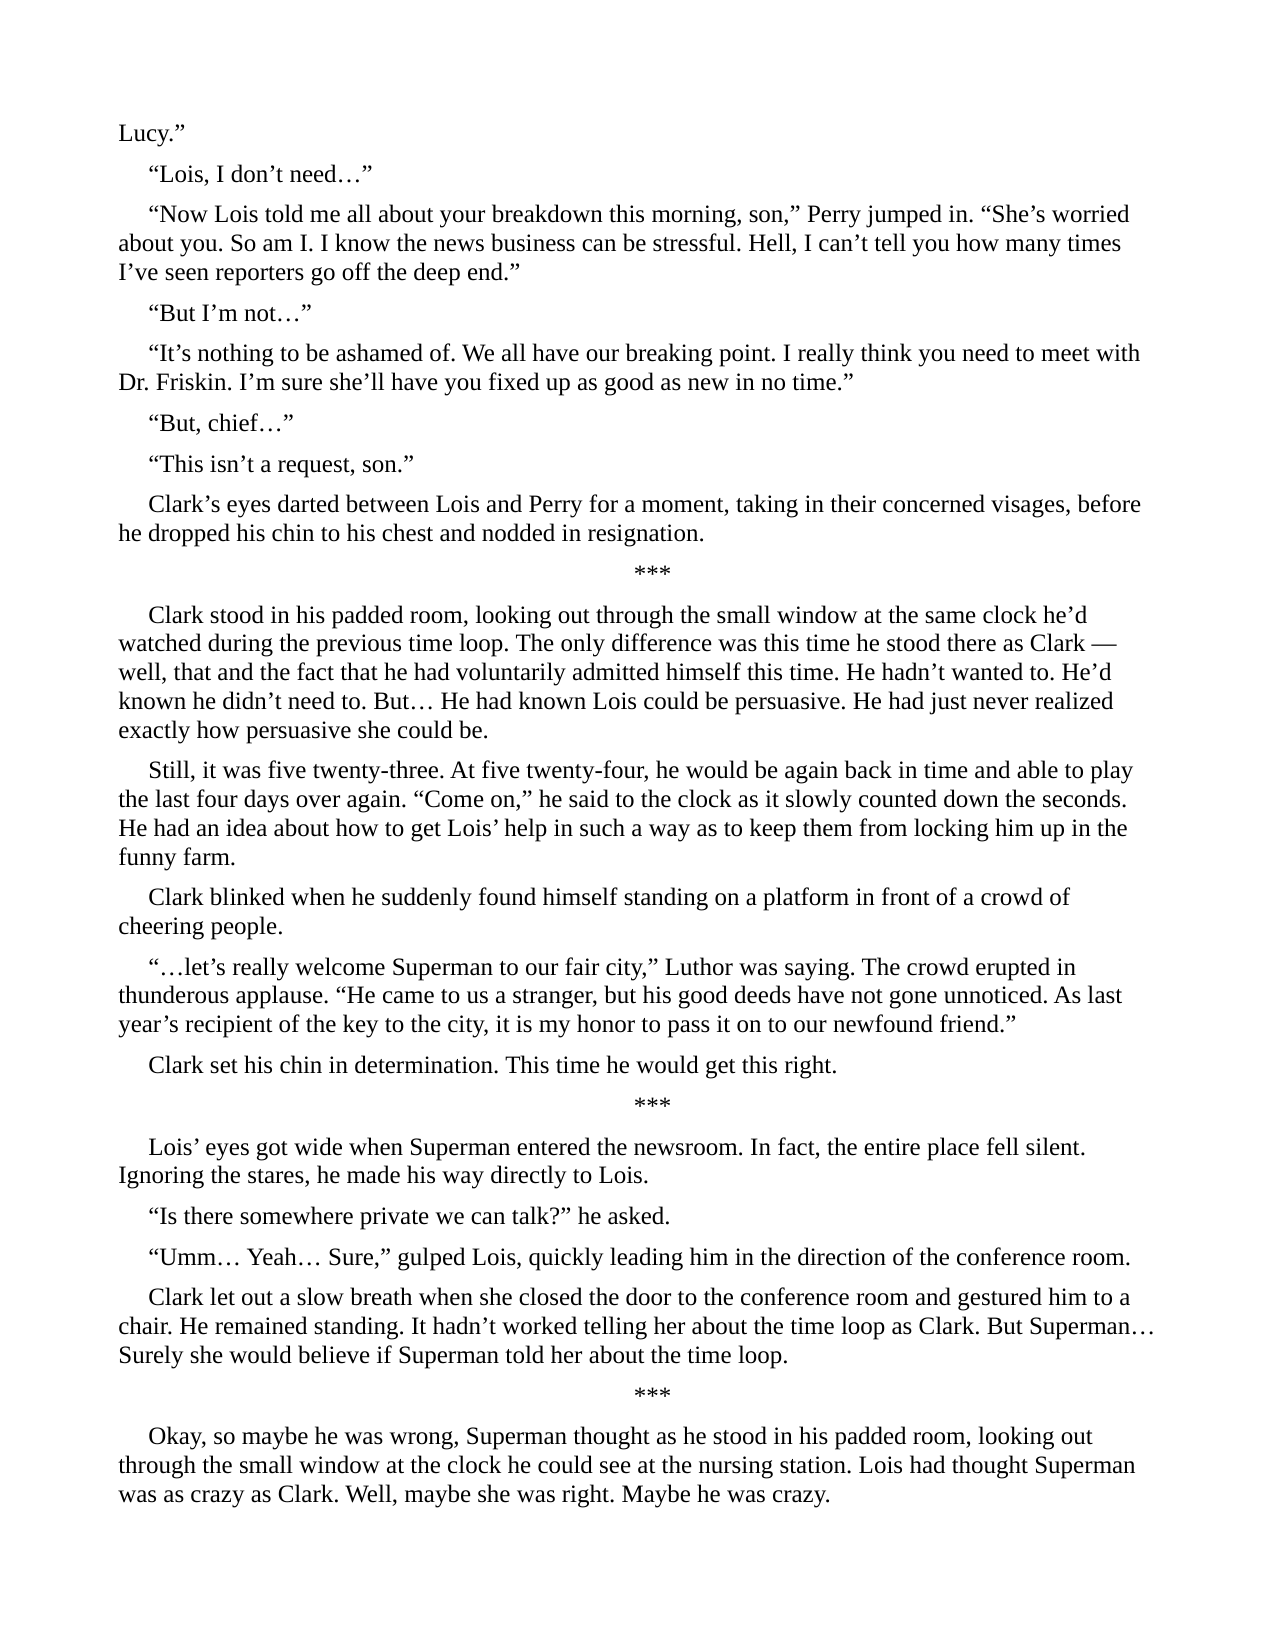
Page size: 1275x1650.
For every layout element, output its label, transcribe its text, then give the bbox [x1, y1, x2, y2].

text *** [118, 559, 1157, 588]
text Still, it was five twenty-three. At five twenty-four, he would be again back in time and able to play the last four days over again. “Come on,” he said to the clock as it slowly counted down the seconds. He had an idea about how to get Lois’ help in such a way as to keep them from locking him up in the funny farm. [118, 755, 1157, 870]
text “But, chief…” [118, 408, 1157, 437]
text “Lois, I don’t need…” [118, 159, 1157, 188]
text Clark’s eyes darted between Lois and Perry for a moment, taking in their concerned visages, before he dropped his chin to his chest and nodded in resignation. [118, 489, 1157, 547]
text *** [118, 1381, 1157, 1409]
text “Umm… Yeah… Sure,” gulped Lois, quickly leading him in the direction of the conference room. [118, 1242, 1157, 1271]
text Lois’ eyes got wide when Superman entered the newsroom. In fact, the entire place fell silent. Ignoring the stares, he made his way directly to Lois. [118, 1132, 1157, 1189]
text *** [118, 1091, 1157, 1119]
text Clark stood in his padded room, looking out through the small window at the same clock he’d watched during the previous time loop. The only difference was this time he stood there as Clark — well, that and the fact that he had voluntarily admitted himself this time. He hadn’t wanted to. He’d known he didn’t need to. But… He had known Lois could be persuasive. He had just never realized exactly how persuasive she could be. [118, 600, 1157, 743]
text “…let’s really welcome Superman to our fair city,” Luthor was saying. The crowd erupted in thunderous applause. “He came to us a stranger, but his good deeds have not gone unnoticed. As last year’s recipient of the key to the city, it is my honor to pass it on to our newfound friend.” [118, 952, 1157, 1038]
text “It’s nothing to be ashamed of. We all have our breaking point. I really think you need to meet with Dr. Friskin. I’m sure she’ll have you fixed up as good as new in no time.” [118, 338, 1157, 396]
text Clark let out a slow breath when she closed the door to the conference room and gestured him to a chair. He remained standing. It hadn’t worked telling her about the time loop as Clark. But Superman… Surely she would believe if Superman told her about the time loop. [118, 1282, 1157, 1369]
text Okay, so maybe he was wrong, Superman thought as he stood in his padded room, looking out through the small window at the clock he could see at the nursing station. Lois had thought Superman was as crazy as Clark. Well, maybe she was right. Maybe he was crazy. [118, 1421, 1157, 1508]
text “But I’m not…” [118, 298, 1157, 327]
text Clark blinked when he suddenly found himself standing on a platform in front of a crowd of cheering people. [118, 882, 1157, 940]
text “Is there somewhere private we can talk?” he asked. [118, 1201, 1157, 1230]
text “Now Lois told me all about your breakdown this morning, son,” Perry jumped in. “She’s worried about you. So am I. I know the news business can be stressful. Hell, I can’t tell you how many times I’ve seen reporters go off the deep end.” [118, 199, 1157, 286]
text Clark set his chin in determination. This time he would get this right. [118, 1050, 1157, 1079]
text Lucy.” [118, 118, 1157, 147]
text “This isn’t a request, son.” [118, 449, 1157, 477]
